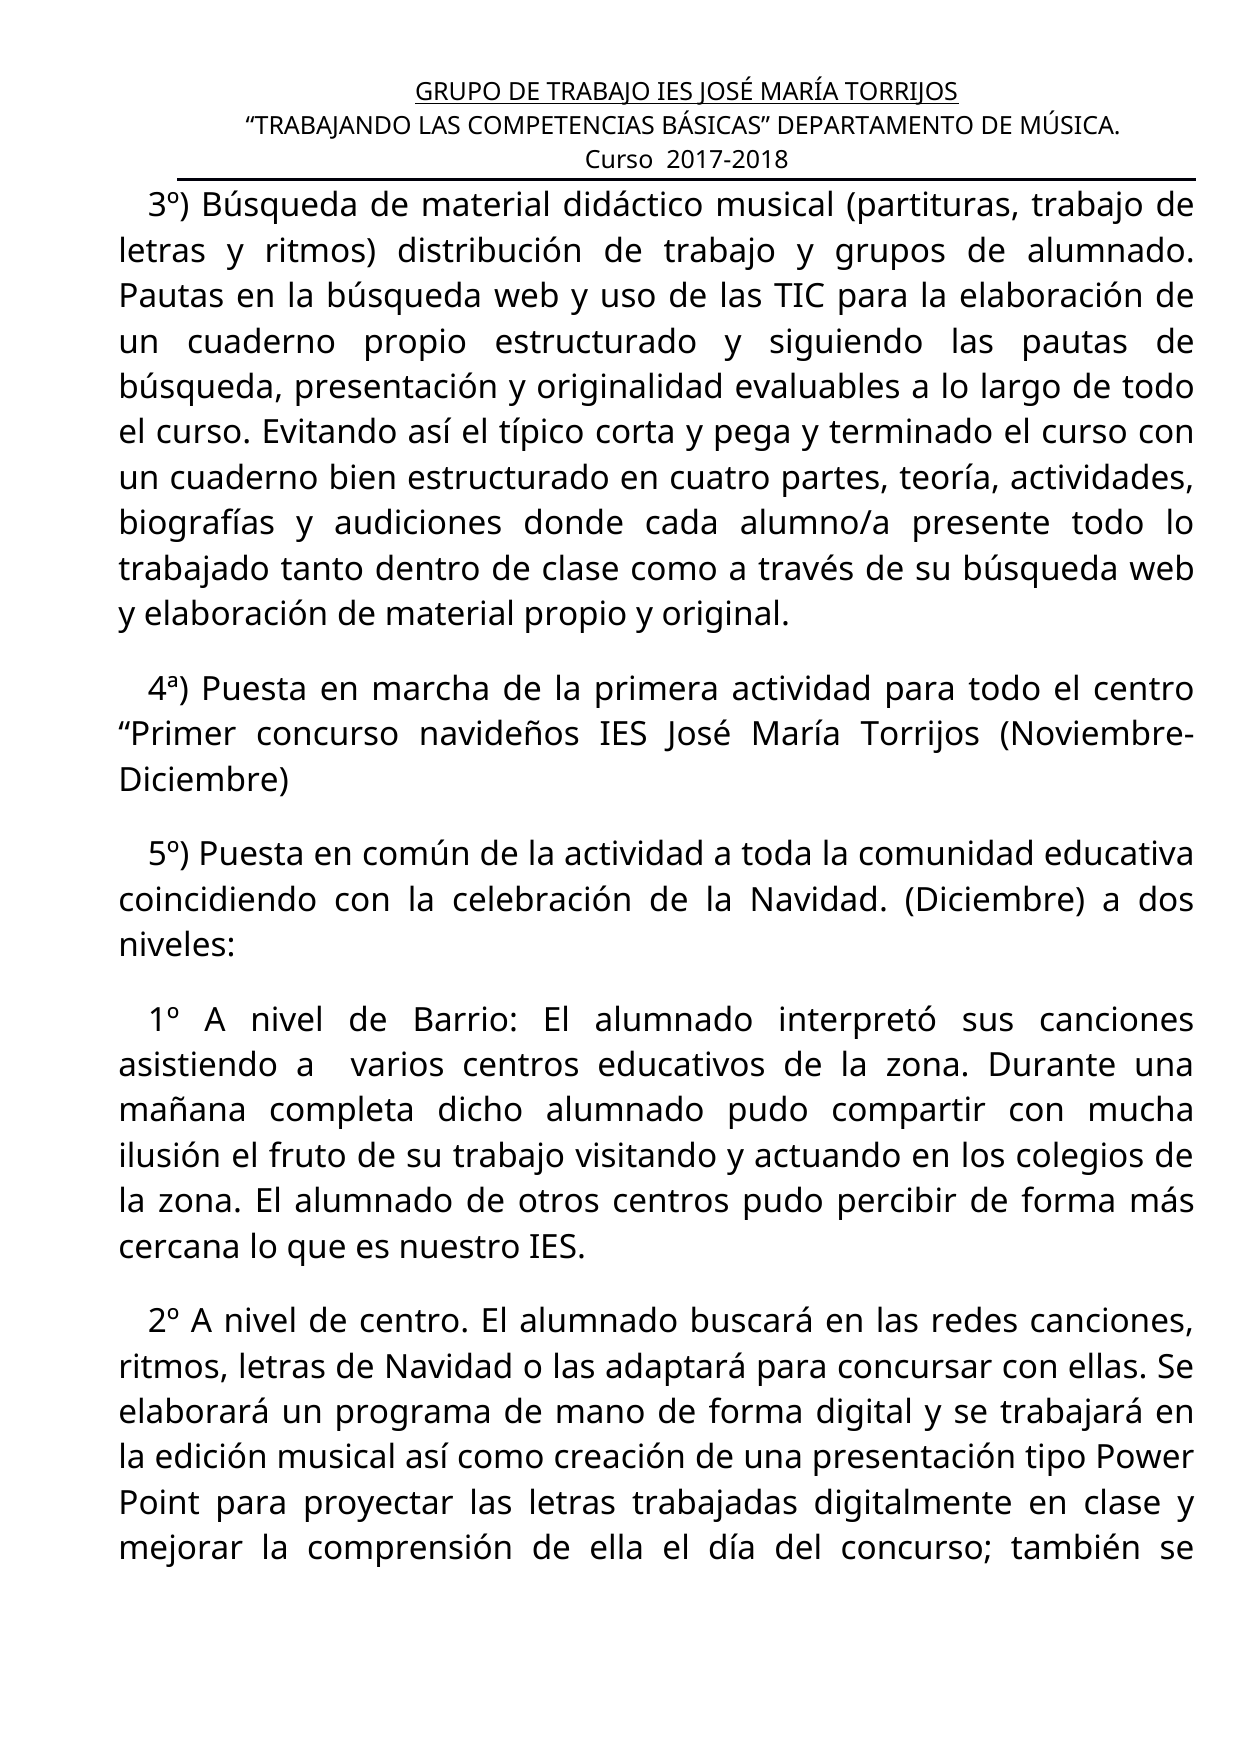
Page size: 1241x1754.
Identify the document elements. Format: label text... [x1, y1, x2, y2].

text 3º) Búsqueda de material didáctico musical (partituras, trabajo de letras y ritmos) distribución de trabajo y grupos de alumnado. Pautas en la búsqueda web y uso de las TIC para la elaboración de un cuaderno propio estructurado y siguiendo las pautas de búsqueda, presentación y originalidad evaluables a lo largo de todo el curso. Evitando así el típico corta y pega y terminado el curso con un cuaderno bien estructurado en cuatro partes, teoría, actividades, biografías y audiciones donde cada alumno/a presente todo lo trabajado tanto dentro de clase como a través de su búsqueda web y elaboración de material propio y original. [118, 181, 1196, 635]
text 4ª) Puesta en marcha de la primera actividad para todo el centro “Primer concurso navideños IES José María Torrijos (Noviembre-Diciembre) [118, 664, 1196, 801]
text 5º) Puesta en común de la actividad a toda la comunidad educativa coincidiendo con la celebración de la Navidad. (Diciembre) a dos niveles: [118, 830, 1196, 966]
text 1º A nivel de Barrio: El alumnado interpretó sus canciones asistiendo a varios centros educativos de la zona. Durante una mañana completa dicho alumnado pudo compartir con mucha ilusión el fruto de su trabajo visitando y actuando en los colegios de la zona. El alumnado de otros centros pudo percibir de forma más cercana lo que es nuestro IES. [118, 995, 1196, 1268]
text 2º A nivel de centro. El alumnado buscará en las redes canciones, ritmos, letras de Navidad o las adaptará para concursar con ellas. Se elaborará un programa de mano de forma digital y se trabajará en la edición musical así como creación de una presentación tipo Power Point para proyectar las letras trabajadas digitalmente en clase y mejorar la comprensión de ella el día del concurso; también se [118, 1297, 1196, 1569]
